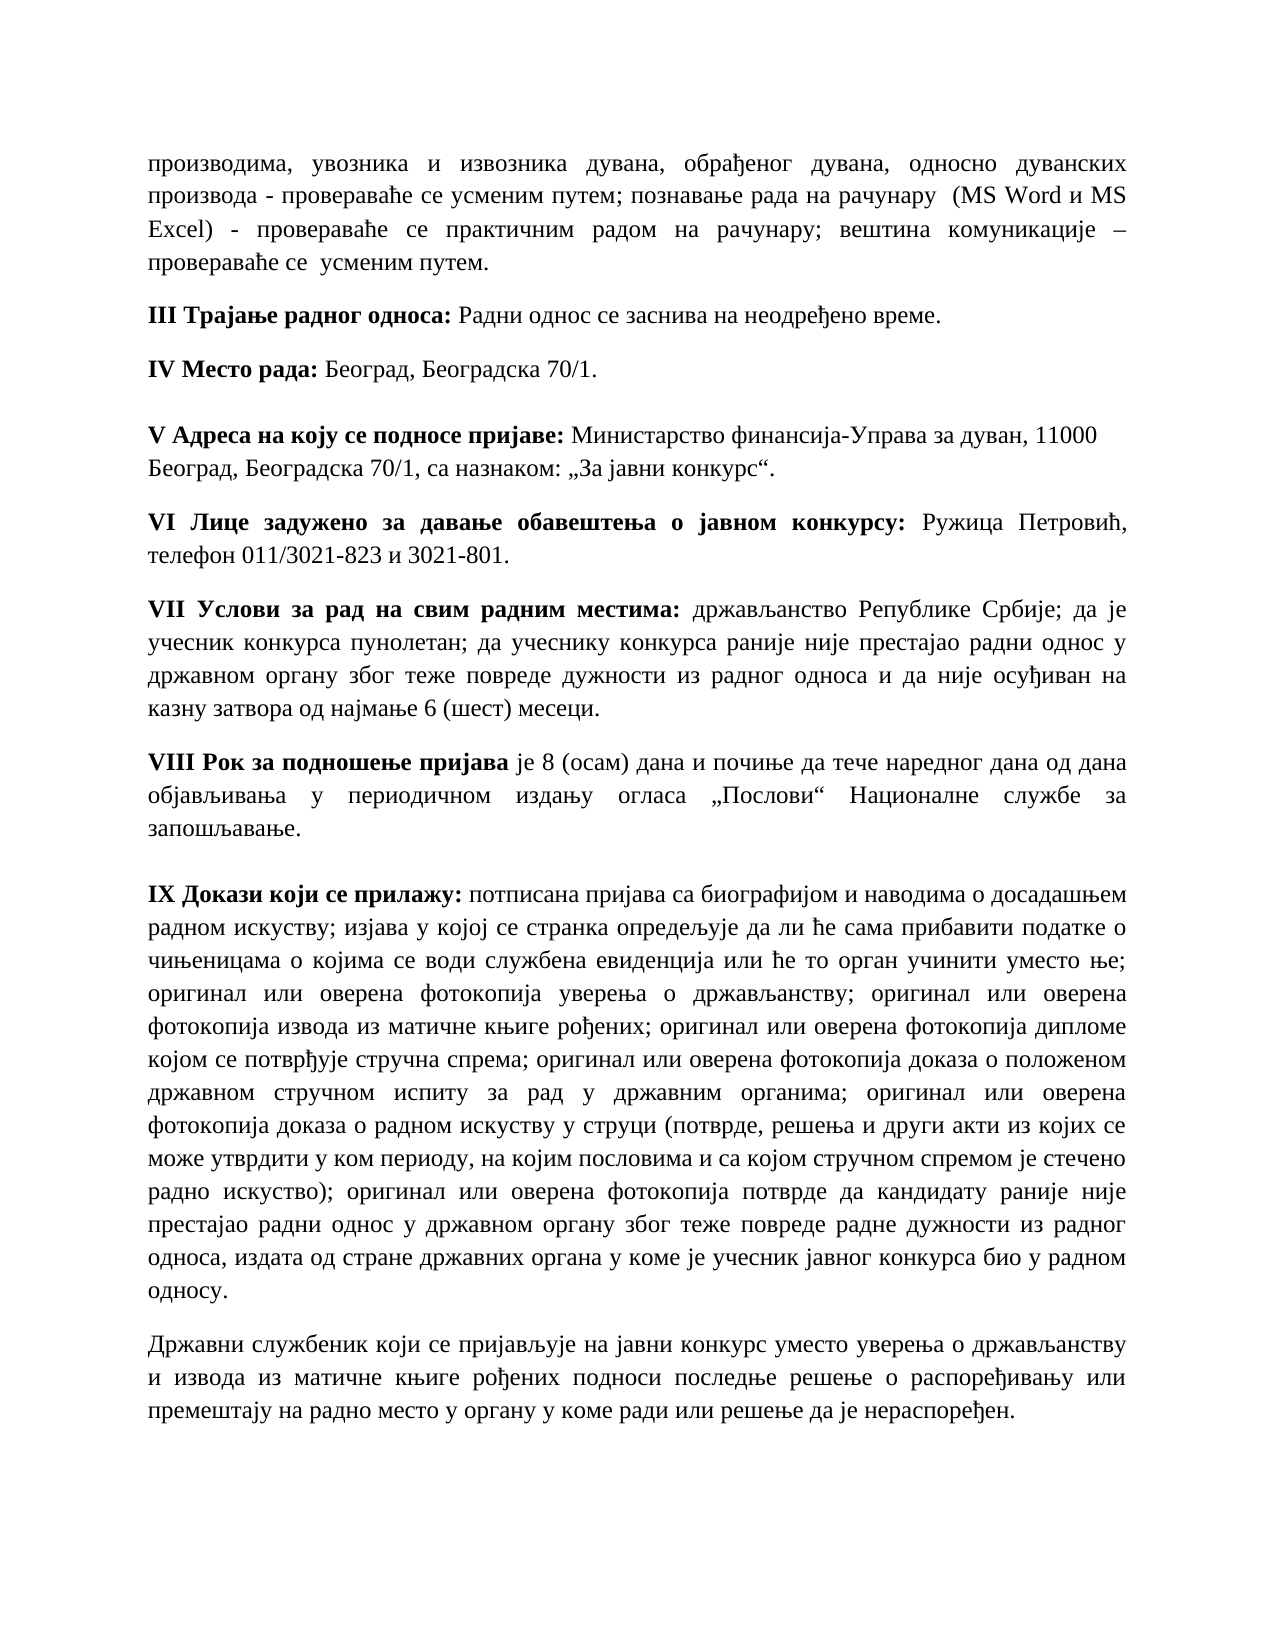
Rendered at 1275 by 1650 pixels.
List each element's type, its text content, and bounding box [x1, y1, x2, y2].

text Државни службеник који се пријављује на јавни конкурс уместо уверења о држављанству и извода из матичне књиге рођених подноси последње решење о распоређивању или премештају на радно место у органу у коме ради или решење да је нераспоређен. [148, 1329, 1127, 1424]
text III Трајање радног односа: Радни однос се заснива на неодређено време. [148, 301, 1127, 329]
text VII Услови за рад на свим радним местима: држављанство Републике Србије; да је учесник конкурса пунолетан; да учеснику конкурса раније није престајао радни однос у државном органу због теже повреде дужности из радног односа и да није осуђиван на казну затвора од најмање 6 (шест) месеци. [148, 594, 1127, 722]
text VIII Рок за подношење пријава је 8 (осам) дана и почиње да тече наредног дана од дана објављивања у периодичном издању огласа „Послови“ Националне службе за запошљавање. IX Докази који се прилажу: потписана пријава са биографијом и наводима о досадашњем радном искуству; изјава у којој се странка опредељује да ли ће сама прибавити податке о чињеницама о којима се води службена евиденција или ће то орган учинити уместо ње; оригинал или оверена фотокопија уверења о држављанству; оригинал или оверена фотокопија извода из матичне књиге рођених; оригинал или оверена фотокопија дипломе којом се потврђује стручна спрема; оригинал или оверена фотокопија доказа о положеном државном стручном испиту за рад у државним органима; оригинал или оверена фотокопија доказа о радном искуству у струци (потврде, решења и други акти из којих се може утврдити у ком периоду, на којим пословима и са којом стручном спремом је стечено радно искуство); оригинал или оверена фотокопија потврде да кандидату раније није престајао радни однос у државном органу због теже повреде радне дужности из радног односа, издата од стране државних органа у коме је учесник јавног конкурса био у радном односу. [148, 747, 1127, 1304]
text IV Место рада: Београд, Београдска 70/1. V Адреса на коју се подносе пријаве: Министарство финансија-Управа за дуван, 11000 Београд, Београдска 70/1, са назнаком: „За јавни конкурс“. [148, 354, 1127, 482]
text производима, увозника и извозника дувана, обрађеног дувана, односно дуванских производа - провераваће се усменим путем; познавање рада на рачунару (MS Word и MS Excel) - провераваће се практичним радом на рачунару; вештина комуникације – провераваће се усменим путем. [148, 148, 1127, 275]
text VI Лице задужено за давање обавештења о јавном конкурсу: Ружица Петровић, телефон 011/3021-823 и 3021-801. [148, 507, 1127, 569]
